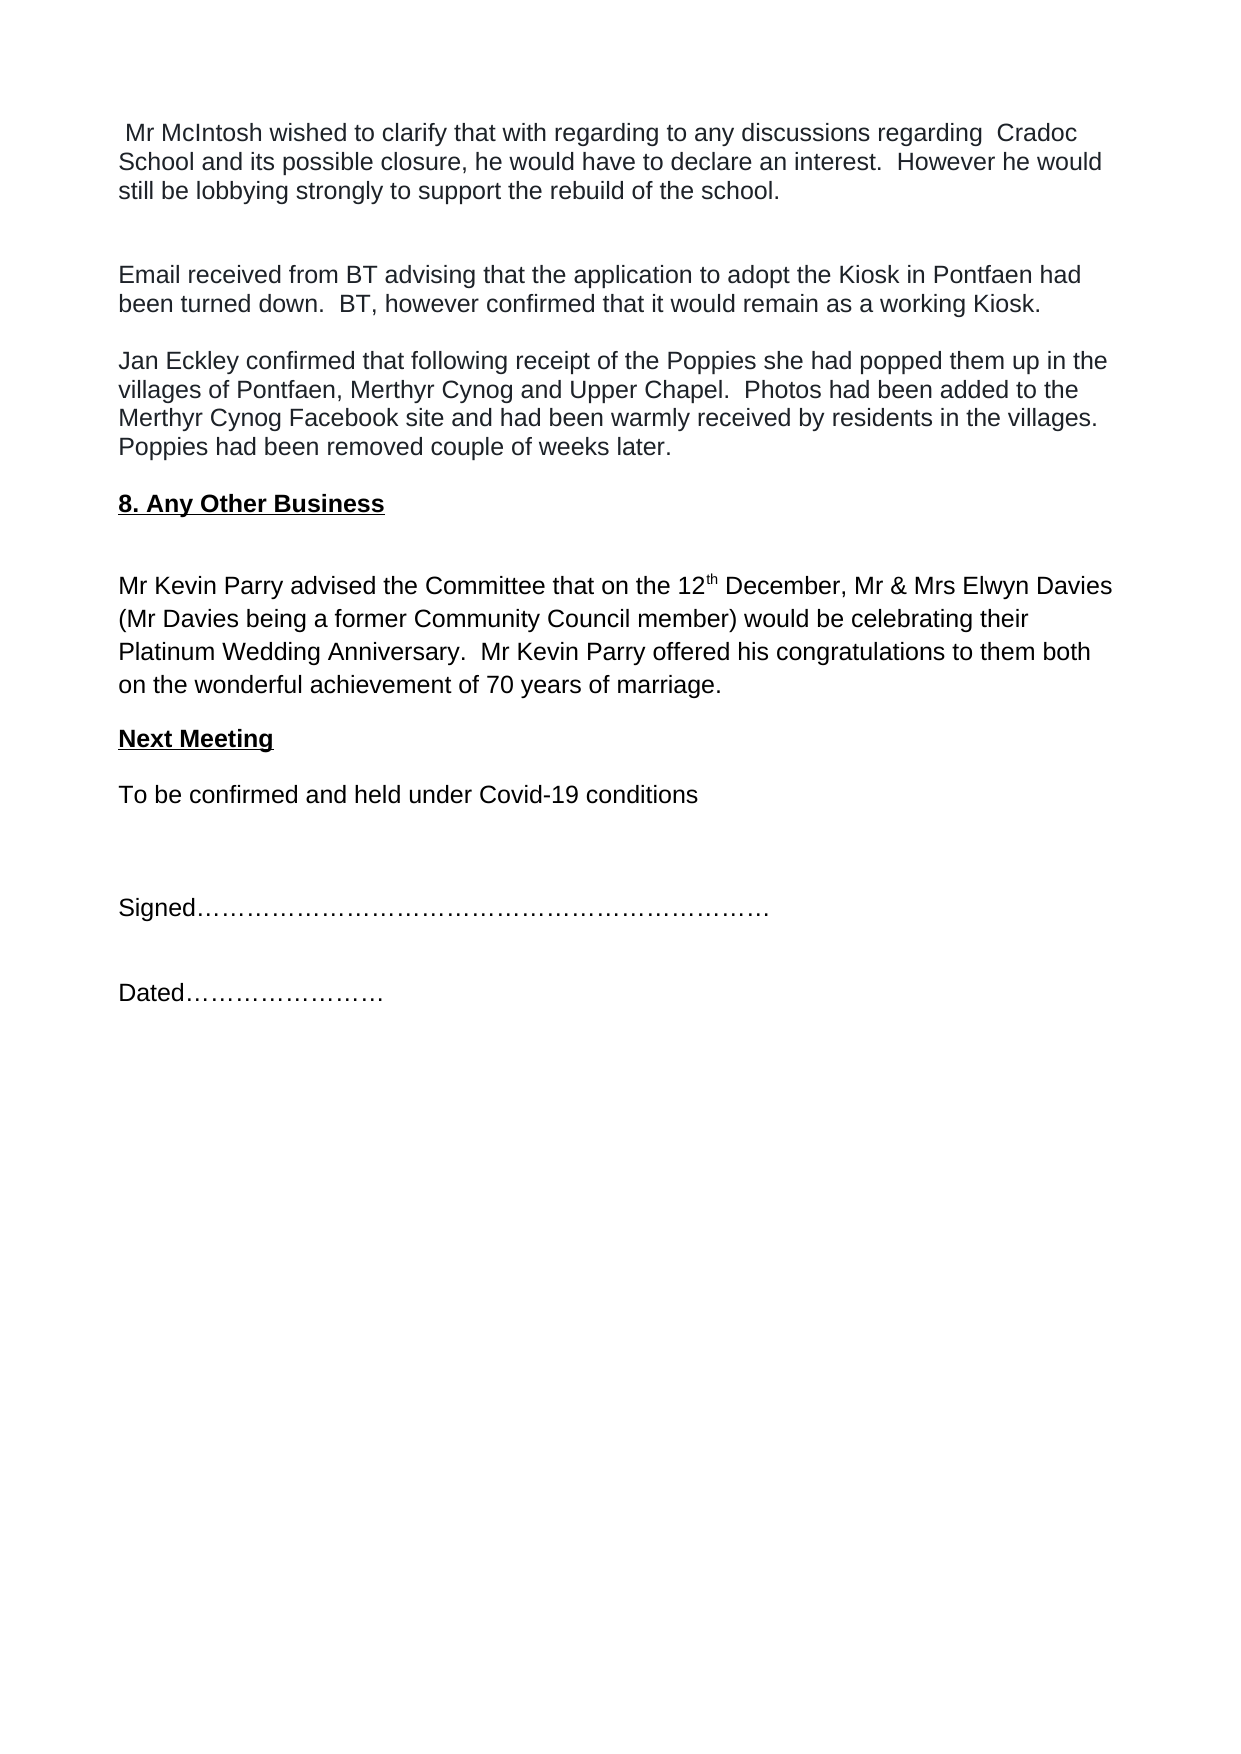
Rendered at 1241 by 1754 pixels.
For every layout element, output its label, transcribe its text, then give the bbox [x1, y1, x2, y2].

text 8. Any Other Business [118, 489, 1122, 518]
text Mr Kevin Parry advised the Committee that on the 12th December, Mr & Mrs Elwyn Davies (Mr Davies being a former Community Council member) would be celebrating their Platinum Wedding Anniversary. Mr Kevin Parry offered his congratulations to them both on the wonderful achievement of 70 years of marriage. [118, 571, 1122, 698]
text Signed…………………………………………………………… [118, 893, 1122, 922]
text Next Meeting [118, 724, 1122, 752]
text Mr McIntosh wished to clarify that with regarding to any discussions regarding Cradoc School and its possible closure, he would have to declare an interest. However he would still be lobbying strongly to support the rebuild of the school. [118, 118, 1122, 204]
text Jan Eckley confirmed that following receipt of the Poppies she had popped them up in the villages of Pontfaen, Merthyr Cynog and Upper Chapel. Photos had been added to the Merthyr Cynog Facebook site and had been warmly received by residents in the villages. Poppies had been removed couple of weeks later. [118, 346, 1122, 461]
text To be confirmed and held under Covid-19 conditions [118, 780, 1122, 809]
text Email received from BT advising that the application to adopt the Kiosk in Pontfaen had been turned down. BT, however confirmed that it would remain as a working Kiosk. [118, 260, 1122, 318]
text Dated…………………… [118, 978, 1122, 1007]
